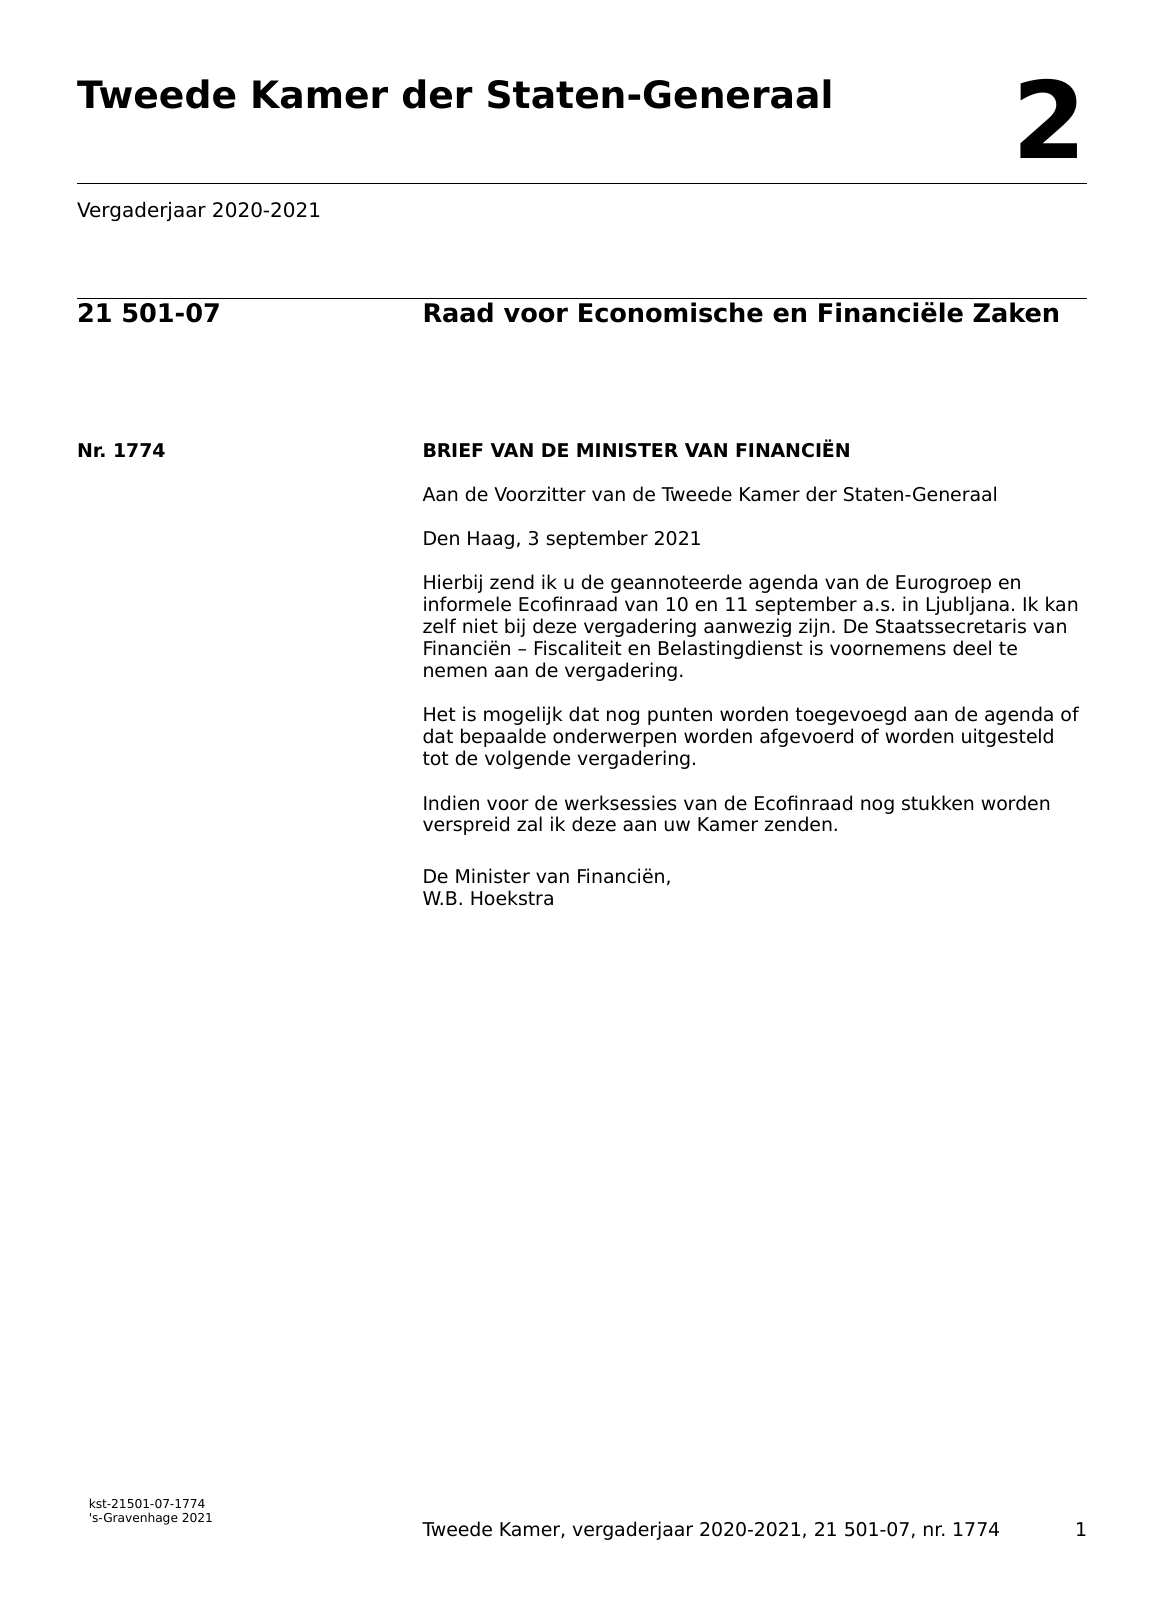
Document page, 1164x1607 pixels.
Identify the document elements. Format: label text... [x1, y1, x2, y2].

text Aan de Voorzitter van de Tweede Kamer der Staten-Generaal [422, 484, 1087, 506]
table_header 2 [886, 59, 1087, 183]
text Den Haag, 3 september 2021 [422, 528, 1087, 550]
subtitle Nr. 1774 BRIEF VAN DE MINISTER VAN FINANCIËN [77, 440, 1087, 462]
text kst-21501-07-1774 [88, 1497, 323, 1511]
text Indien voor de werksessies van de Ecofinraad nog stukken worden verspreid zal ik deze aan uw Kamer zenden. [422, 792, 1087, 836]
table_header Tweede Kamer der Staten-Generaal [77, 59, 886, 183]
text De Minister van Financiën, W.B. Hoekstra [422, 866, 1087, 910]
text 's-Gravenhage 2021 [88, 1511, 323, 1525]
text Hierbij zend ik u de geannoteerde agenda van de Eurogroep en informele Ecofinraad van 10 en 11 september a.s. in Ljubljana. Ik kan zelf niet bij deze vergadering aanwezig zijn. De Staatssecretaris van Financiën – Fiscaliteit en Belastingdienst is voornemens deel te nemen aan de vergadering. [422, 572, 1087, 682]
subtitle 21 501-07 Raad voor Economische en Financiële Zaken [77, 299, 1087, 329]
table_cell Vergaderjaar 2020-2021 [77, 184, 1087, 298]
text Het is mogelijk dat nog punten worden toegevoegd aan de agenda of dat bepaalde onderwerpen worden afgevoerd of worden uitgesteld tot de volgende vergadering. [422, 704, 1087, 770]
